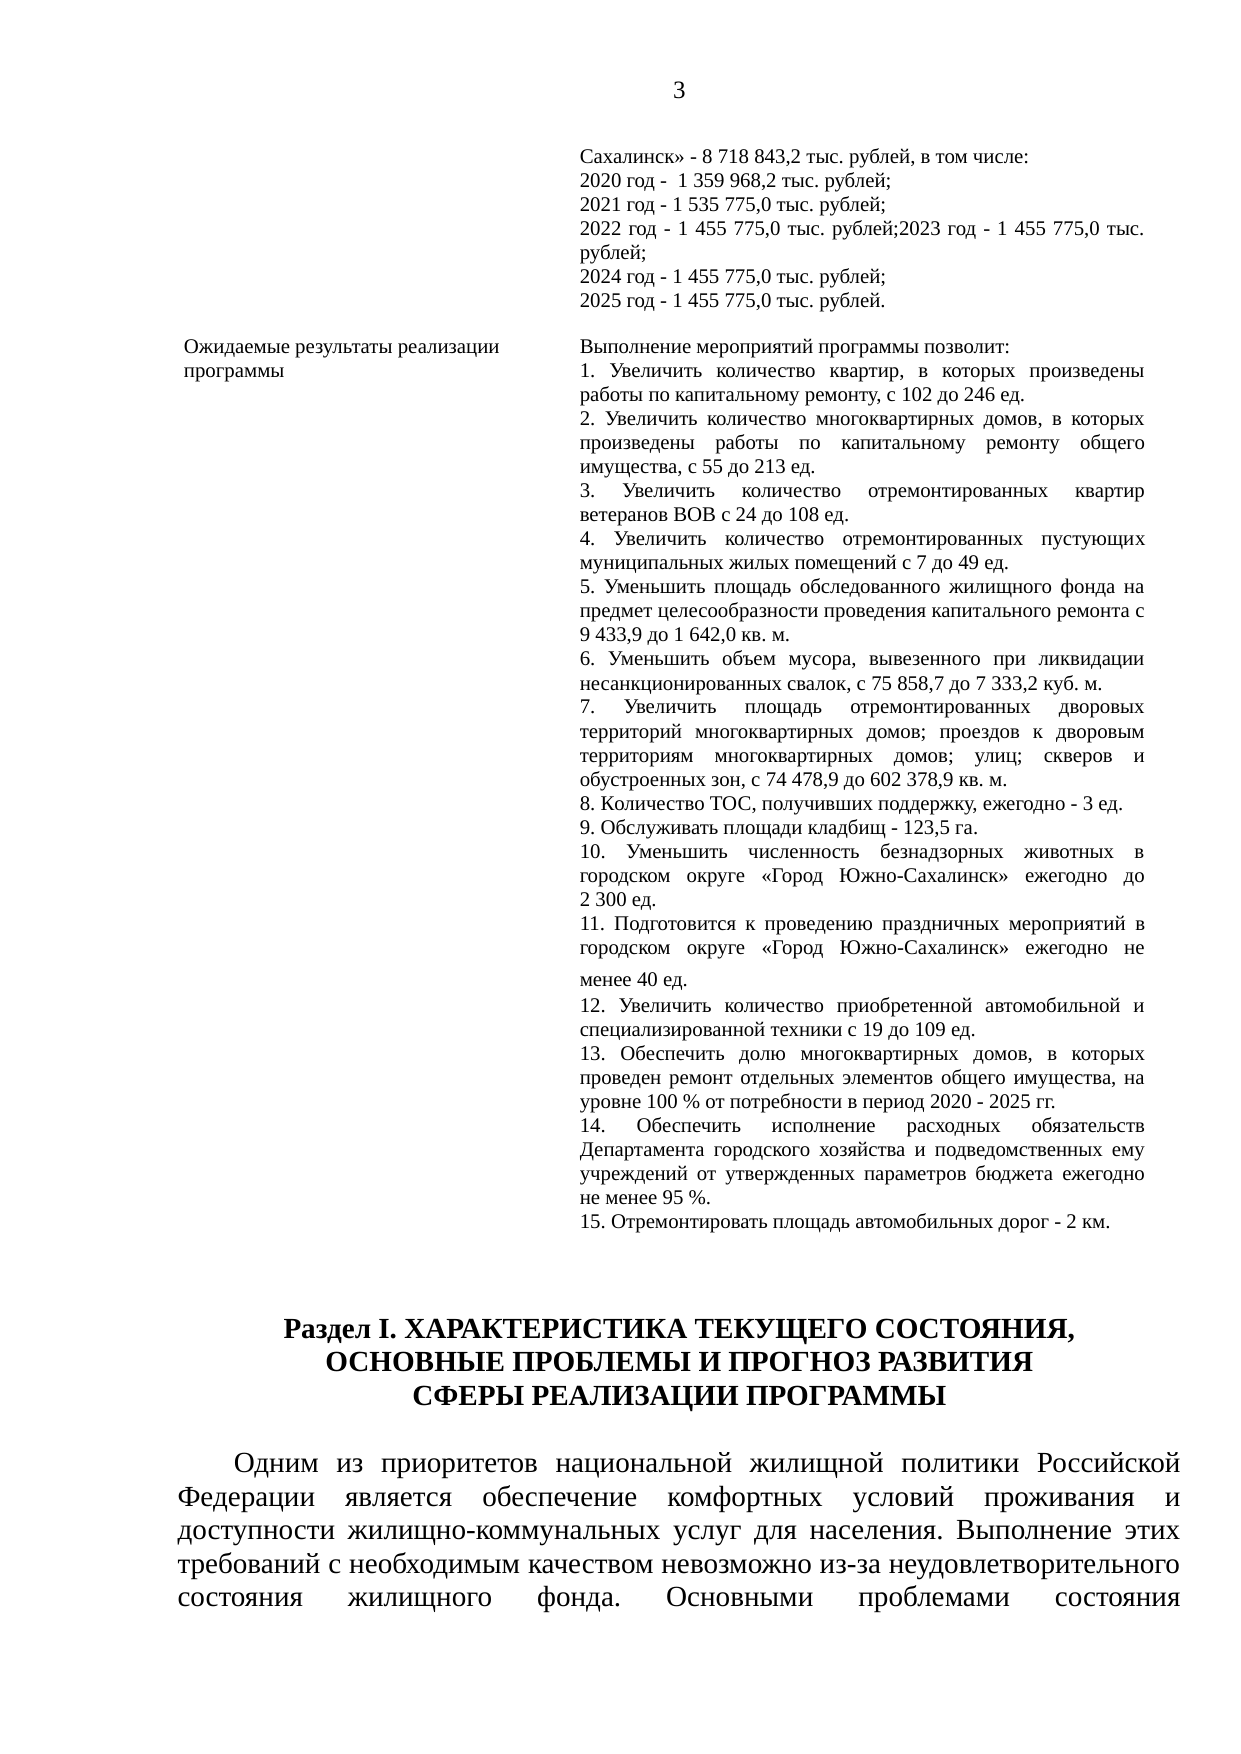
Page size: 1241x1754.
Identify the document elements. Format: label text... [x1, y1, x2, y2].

table_cell Сахалинск» - 8 718 843,2 тыс. рублей, в том числе: 2020 год - 1 359 968,2 тыс. рублей; 2021 год - 1 535 775,0 тыс. рублей; 2022 год - 1 455 775,0 тыс. рублей;2023 год - 1 455 775,0 тыс. рублей; 2024 год - 1 455 775,0 тыс. рублей; 2025 год - 1 455 775,0 тыс. рублей. [573, 133, 1151, 323]
text Одним из приоритетов национальной жилищной политики Российской Федерации является обеспечение комфортных условий проживания и доступности жилищно-коммунальных услуг для населения. Выполнение этих требований с необходимым качеством невозможно из-за неудовлетворительного состояния жилищного фонда. Основными проблемами состояния [177, 1445, 1181, 1613]
text СФЕРЫ РЕАЛИЗАЦИИ ПРОГРАММЫ [177, 1378, 1181, 1412]
table_cell [177, 133, 573, 323]
table_cell Ожидаемые результаты реализации программы [177, 323, 573, 1244]
text ОСНОВНЫЕ ПРОБЛЕМЫ И ПРОГНОЗ РАЗВИТИЯ [177, 1344, 1181, 1378]
text Раздел I. ХАРАКТЕРИСТИКА ТЕКУЩЕГО СОСТОЯНИЯ, [177, 1311, 1181, 1344]
table_cell Выполнение мероприятий программы позволит: 1. Увеличить количество квартир, в которых произведены работы по капитальному ремонту, с 102 до 246 ед. 2. Увеличить количество многоквартирных домов, в которых произведены работы по капитальному ремонту общего имущества, с 55 до 213 ед. 3. Увеличить количество отремонтированных квартир ветеранов ВОВ с 24 до 108 ед. 4. Увеличить количество отремонтированных пустующих муниципальных жилых помещений с 7 до 49 ед. 5. Уменьшить площадь обследованного жилищного фонда на предмет целесообразности проведения капитального ремонта с 9 433,9 до 1 642,0 кв. м. 6. Уменьшить объем мусора, вывезенного при ликвидации несанкционированных свалок, с 75 858,7 до 7 333,2 куб. м. 7. Увеличить площадь отремонтированных дворовых территорий многоквартирных домов; проездов к дворовым территориям многоквартирных домов; улиц; скверов и обустроенных зон, с 74 478,9 до 602 378,9 кв. м. 8. Количество ТОС, получивших поддержку, ежегодно - 3 ед. 9. Обслуживать площади кладбищ - 123,5 га. 10. Уменьшить численность безнадзорных животных в городском округе «Город Южно-Сахалинск» ежегодно до 2 300 ед. 11. Подготовится к проведению праздничных мероприятий в городском округе «Город Южно-Сахалинск» ежегодно не менее 40 ед. 12. Увеличить количество приобретенной автомобильной и специализированной техники с 19 до 109 ед. 13. Обеспечить долю многоквартирных домов, в которых проведен ремонт отдельных элементов общего имущества, на уровне 100 % от потребности в период 2020 - 2025 гг. 14. Обеспечить исполнение расходных обязательств Департамента городского хозяйства и подведомственных ему учреждений от утвержденных параметров бюджета ежегодно не менее 95 %. 15. Отремонтировать площадь автомобильных дорог - 2 км. [573, 323, 1151, 1244]
